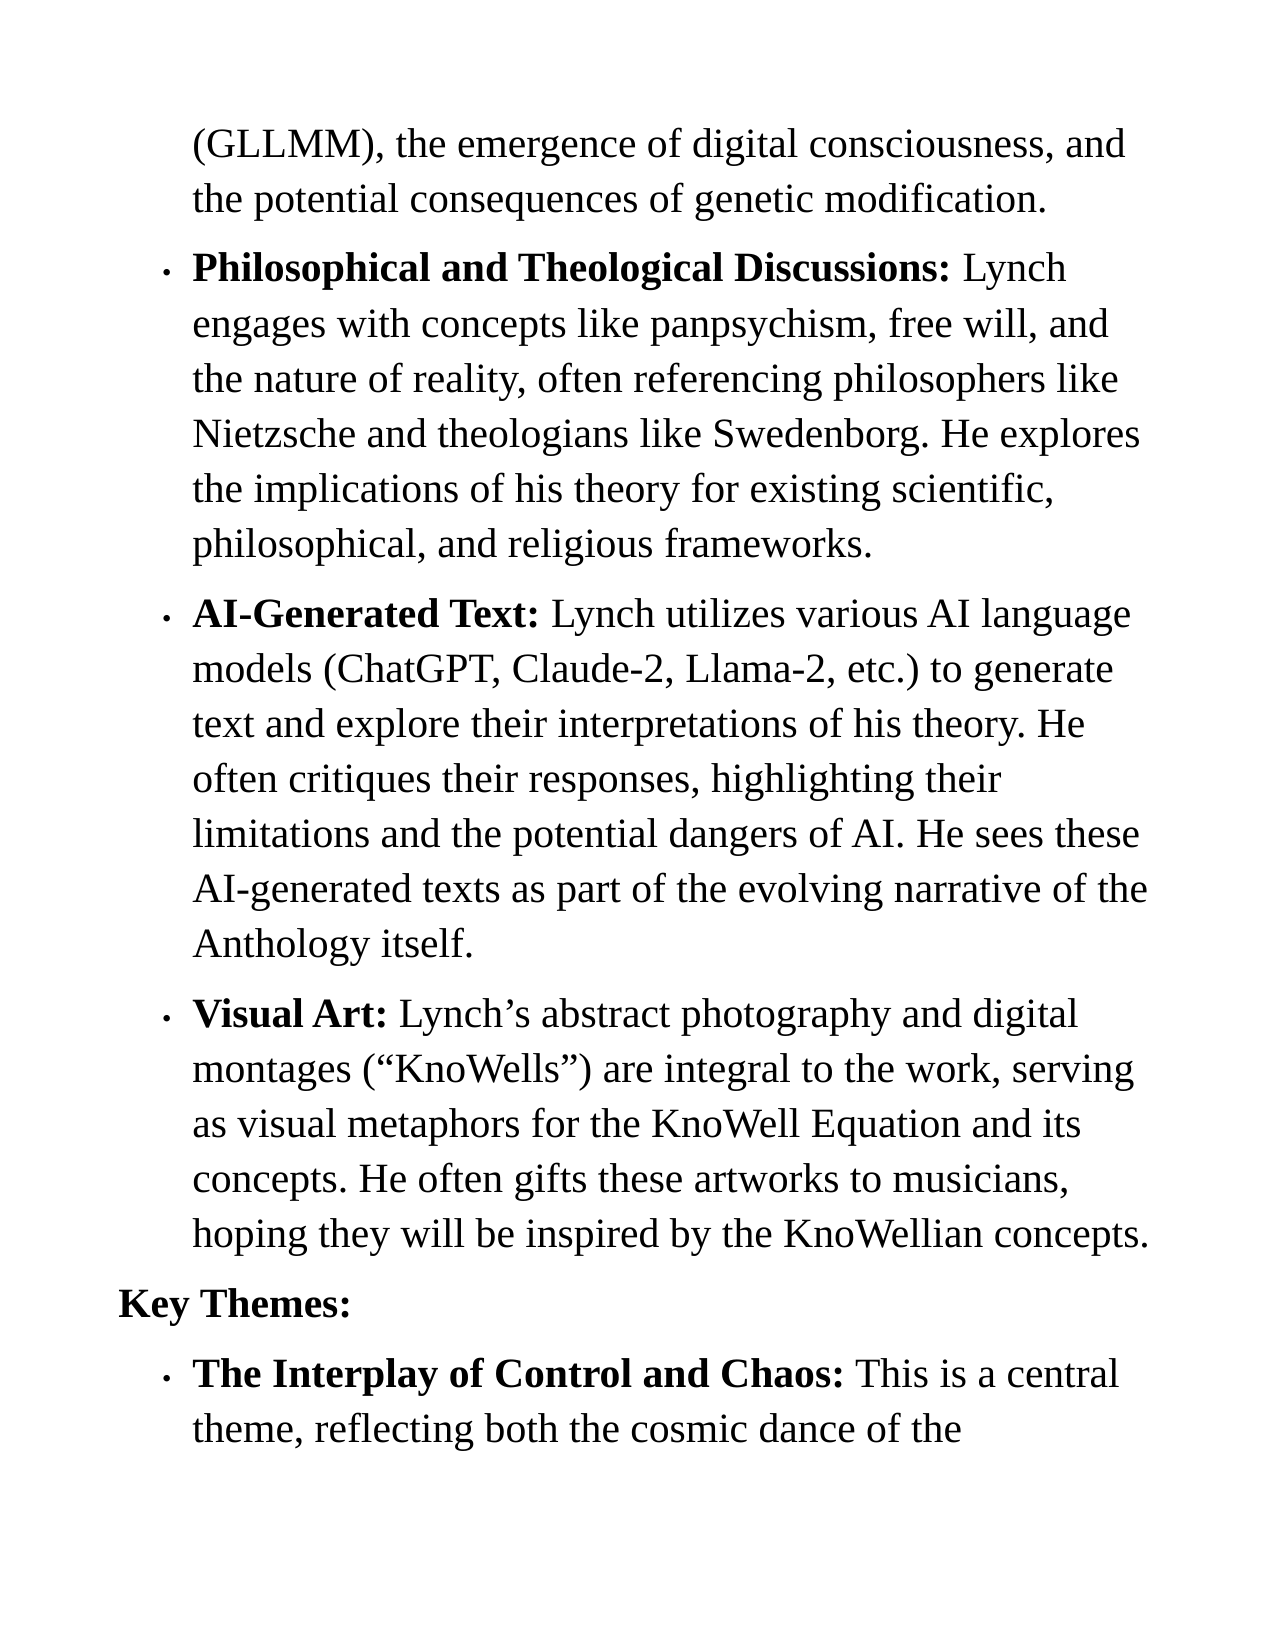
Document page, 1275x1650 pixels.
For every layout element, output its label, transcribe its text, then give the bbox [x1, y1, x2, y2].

list (GLLMM), the emergence of digital consciousness, and the potential consequences of genetic modification. [162, 118, 1157, 221]
list AI-Generated Text: Lynch utilizes various AI language models (ChatGPT, Claude-2, Llama-2, etc.) to generate text and explore their interpretations of his theory. He often critiques their responses, highlighting their limitations and the potential dangers of AI. He sees these AI-generated texts as part of the evolving narrative of the Anthology itself. [162, 588, 1157, 967]
text Key Themes: [118, 1278, 1157, 1326]
list The Interplay of Control and Chaos: This is a central theme, reflecting both the cosmic dance of the [162, 1348, 1157, 1451]
list Philosophical and Theological Discussions: Lynch engages with concepts like panpsychism, free will, and the nature of reality, often referencing philosophers like Nietzsche and theologians like Swedenborg. He explores the implications of his theory for existing scientific, philosophical, and religious frameworks. [162, 243, 1157, 566]
list Visual Art: Lynch’s abstract photography and digital montages (“KnoWells”) are integral to the work, serving as visual metaphors for the KnoWell Equation and its concepts. He often gifts these artworks to musicians, hoping they will be inspired by the KnoWellian concepts. [162, 988, 1157, 1257]
